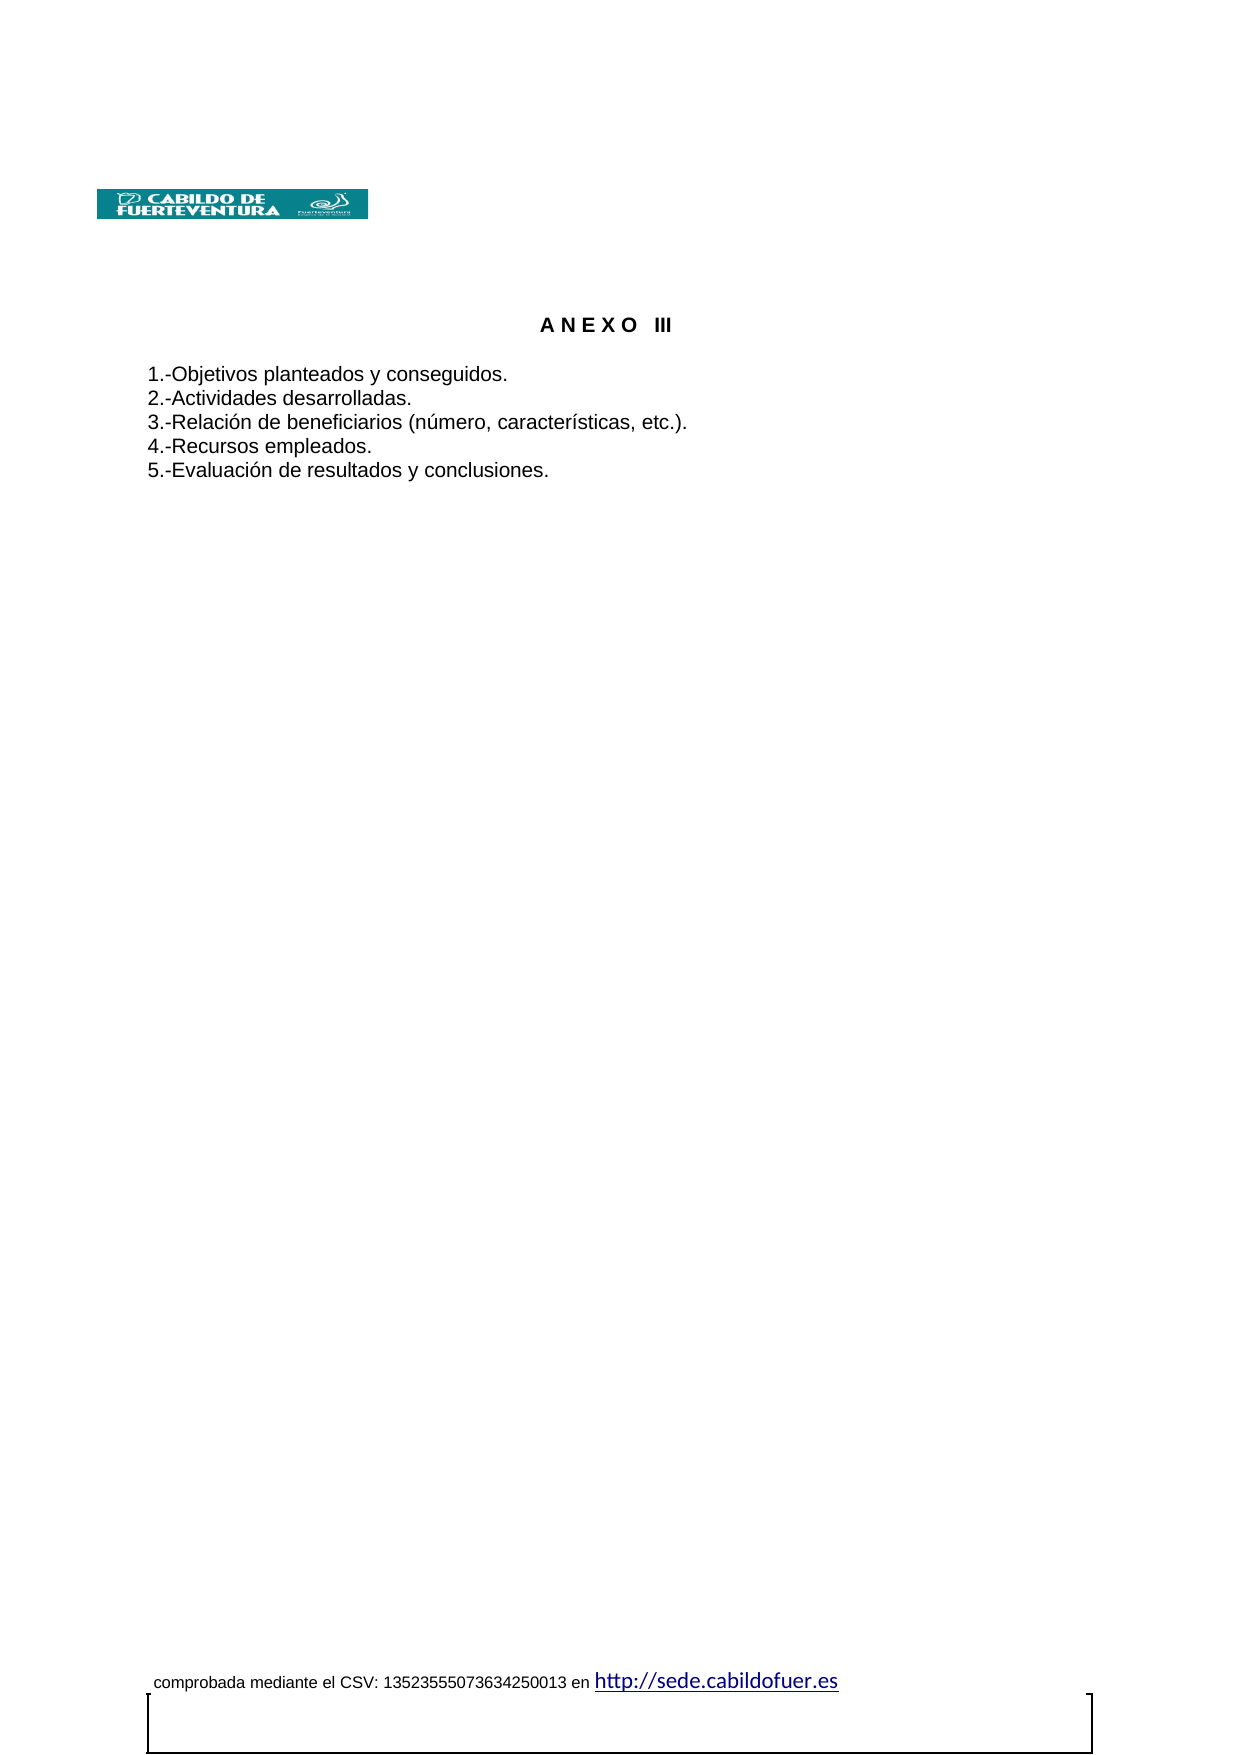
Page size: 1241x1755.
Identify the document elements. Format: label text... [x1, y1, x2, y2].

text 5.-Evaluación de resultados y conclusiones. [147, 458, 1107, 482]
picture [97, 189, 369, 219]
text A N E X O III [447, 312, 764, 336]
text 1.-Objetivos planteados y conseguidos. 2.-Actividades desarrolladas. [147, 361, 512, 409]
text 3.-Relación de beneficiarios (número, características, etc.). 4.-Recursos empleados. [147, 409, 692, 458]
